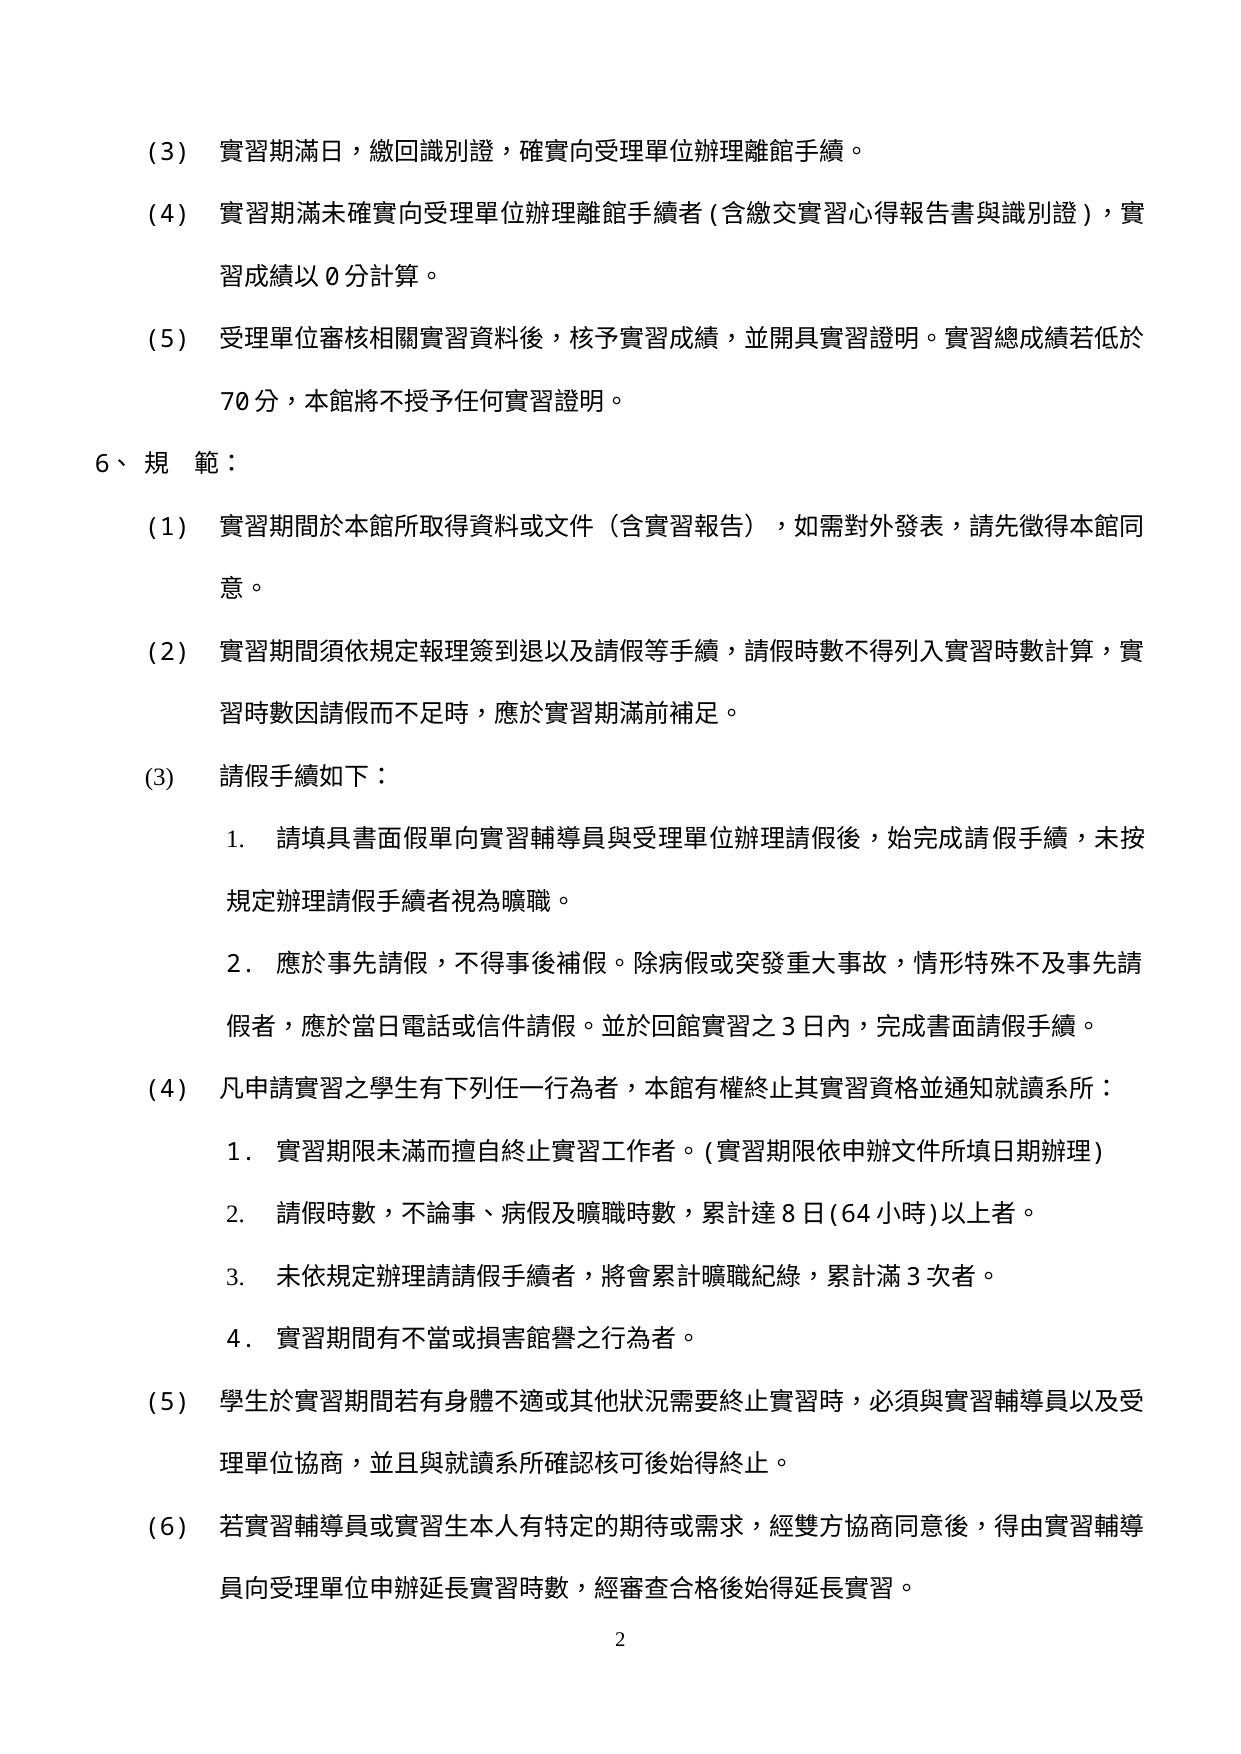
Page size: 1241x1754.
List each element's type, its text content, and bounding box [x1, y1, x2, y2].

list 實習期間有不當或損害館譽之行為者。 [226, 1295, 1146, 1358]
list 請假手續如下： [144, 733, 1146, 795]
list 實習期間須依規定報理簽到退以及請假等手續，請假時數不得列入實習時數計算，實習時數因請假而不足時，應於實習期滿前補足。 [144, 608, 1146, 733]
list 應於事先請假，不得事後補假。除病假或突發重大事故，情形特殊不及事先請假者，應於當日電話或信件請假。並於回館實習之3日內，完成書面請假手續。 [226, 920, 1146, 1045]
list 實習期限未滿而擅自終止實習工作者。(實習期限依申辦文件所填日期辦理) [226, 1108, 1146, 1170]
list 未依規定辦理請請假手續者，將會累計曠職紀綠，累計滿3次者。 [226, 1233, 1146, 1295]
list 實習期滿未確實向受理單位辦理離館手續者(含繳交實習心得報告書與識別證)，實習成績以0分計算。 [144, 170, 1146, 295]
list 實習期滿日，繳回識別證，確實向受理單位辦理離館手續。 [144, 108, 1146, 170]
list 若實習輔導員或實習生本人有特定的期待或需求，經雙方協商同意後，得由實習輔導員向受理單位申辦延長實習時數，經審查合格後始得延長實習。 [144, 1483, 1146, 1608]
list 凡申請實習之學生有下列任一行為者，本館有權終止其實習資格並通知就讀系所： [144, 1045, 1146, 1108]
list 規 範： [94, 420, 1146, 483]
list 受理單位審核相關實習資料後，核予實習成績，並開具實習證明。實習總成績若低於70分，本館將不授予任何實習證明。 [144, 295, 1146, 420]
list 實習期間於本館所取得資料或文件（含實習報告），如需對外發表，請先徵得本館同意。 [144, 483, 1146, 608]
list 請假時數，不論事、病假及曠職時數，累計達8日(64小時)以上者。 [226, 1170, 1146, 1233]
list 學生於實習期間若有身體不適或其他狀況需要終止實習時，必須與實習輔導員以及受理單位協商，並且與就讀系所確認核可後始得終止。 [144, 1358, 1146, 1483]
list 請填具書面假單向實習輔導員與受理單位辦理請假後，始完成請假手續，未按規定辦理請假手續者視為曠職。 [226, 795, 1146, 920]
